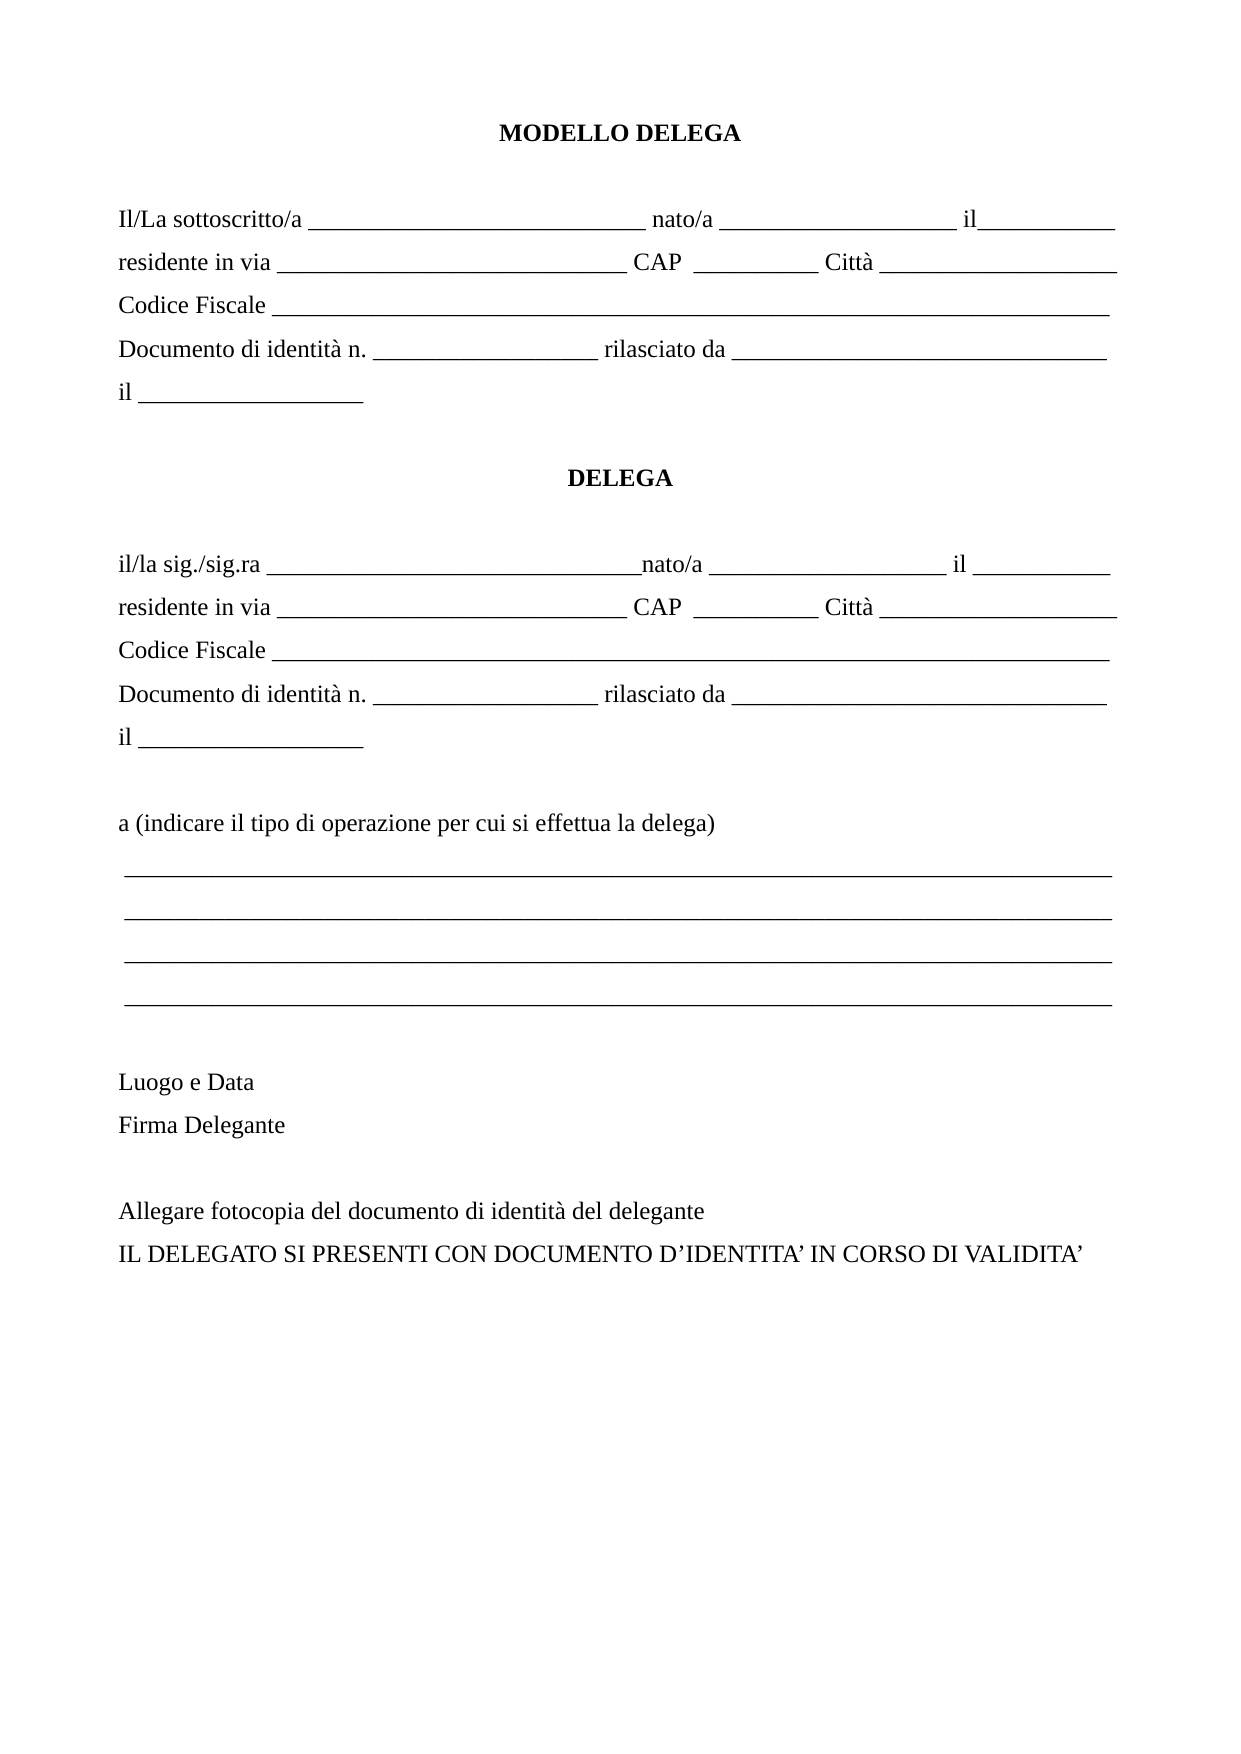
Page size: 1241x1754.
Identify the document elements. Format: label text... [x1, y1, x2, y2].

text MODELLO DELEGA [118, 118, 1122, 147]
text Il/La sottoscritto/a ___________________________ nato/a ___________________ il ___________ [118, 204, 1122, 233]
text Allegare fotocopia del documento di identità del delegante [118, 1196, 1122, 1225]
text Documento di identità n. __________________ rilasciato da ______________________________ il __________________ [118, 334, 1122, 406]
text DELEGA [118, 463, 1122, 492]
text a (indicare il tipo di operazione per cui si effettua la delega) [118, 808, 1122, 837]
text Codice Fiscale ___________________________________________________________________ [118, 291, 1122, 319]
text _______________________________________________________________________________ [118, 981, 1122, 1009]
text IL DELEGATO SI PRESENTI CON DOCUMENTO D’IDENTITA’ IN CORSO DI VALIDITA’ [118, 1239, 1122, 1268]
text residente in via ____________________________ CAP __________ Città ___________________ [118, 247, 1122, 276]
text Documento di identità n. __________________ rilasciato da ______________________________ il __________________ [118, 679, 1122, 751]
text il/la sig./sig.ra ______________________________nato/a ___________________ il ___________ [118, 549, 1122, 578]
text _______________________________________________________________________________ [118, 937, 1122, 966]
text residente in via ____________________________ CAP __________ Città ___________________ [118, 592, 1122, 621]
text Luogo e Data [118, 1067, 1122, 1096]
text Codice Fiscale ___________________________________________________________________ [118, 636, 1122, 664]
text Firma Delegante [118, 1110, 1122, 1139]
text _______________________________________________________________________________ [118, 894, 1122, 923]
text _______________________________________________________________________________ [118, 851, 1122, 880]
